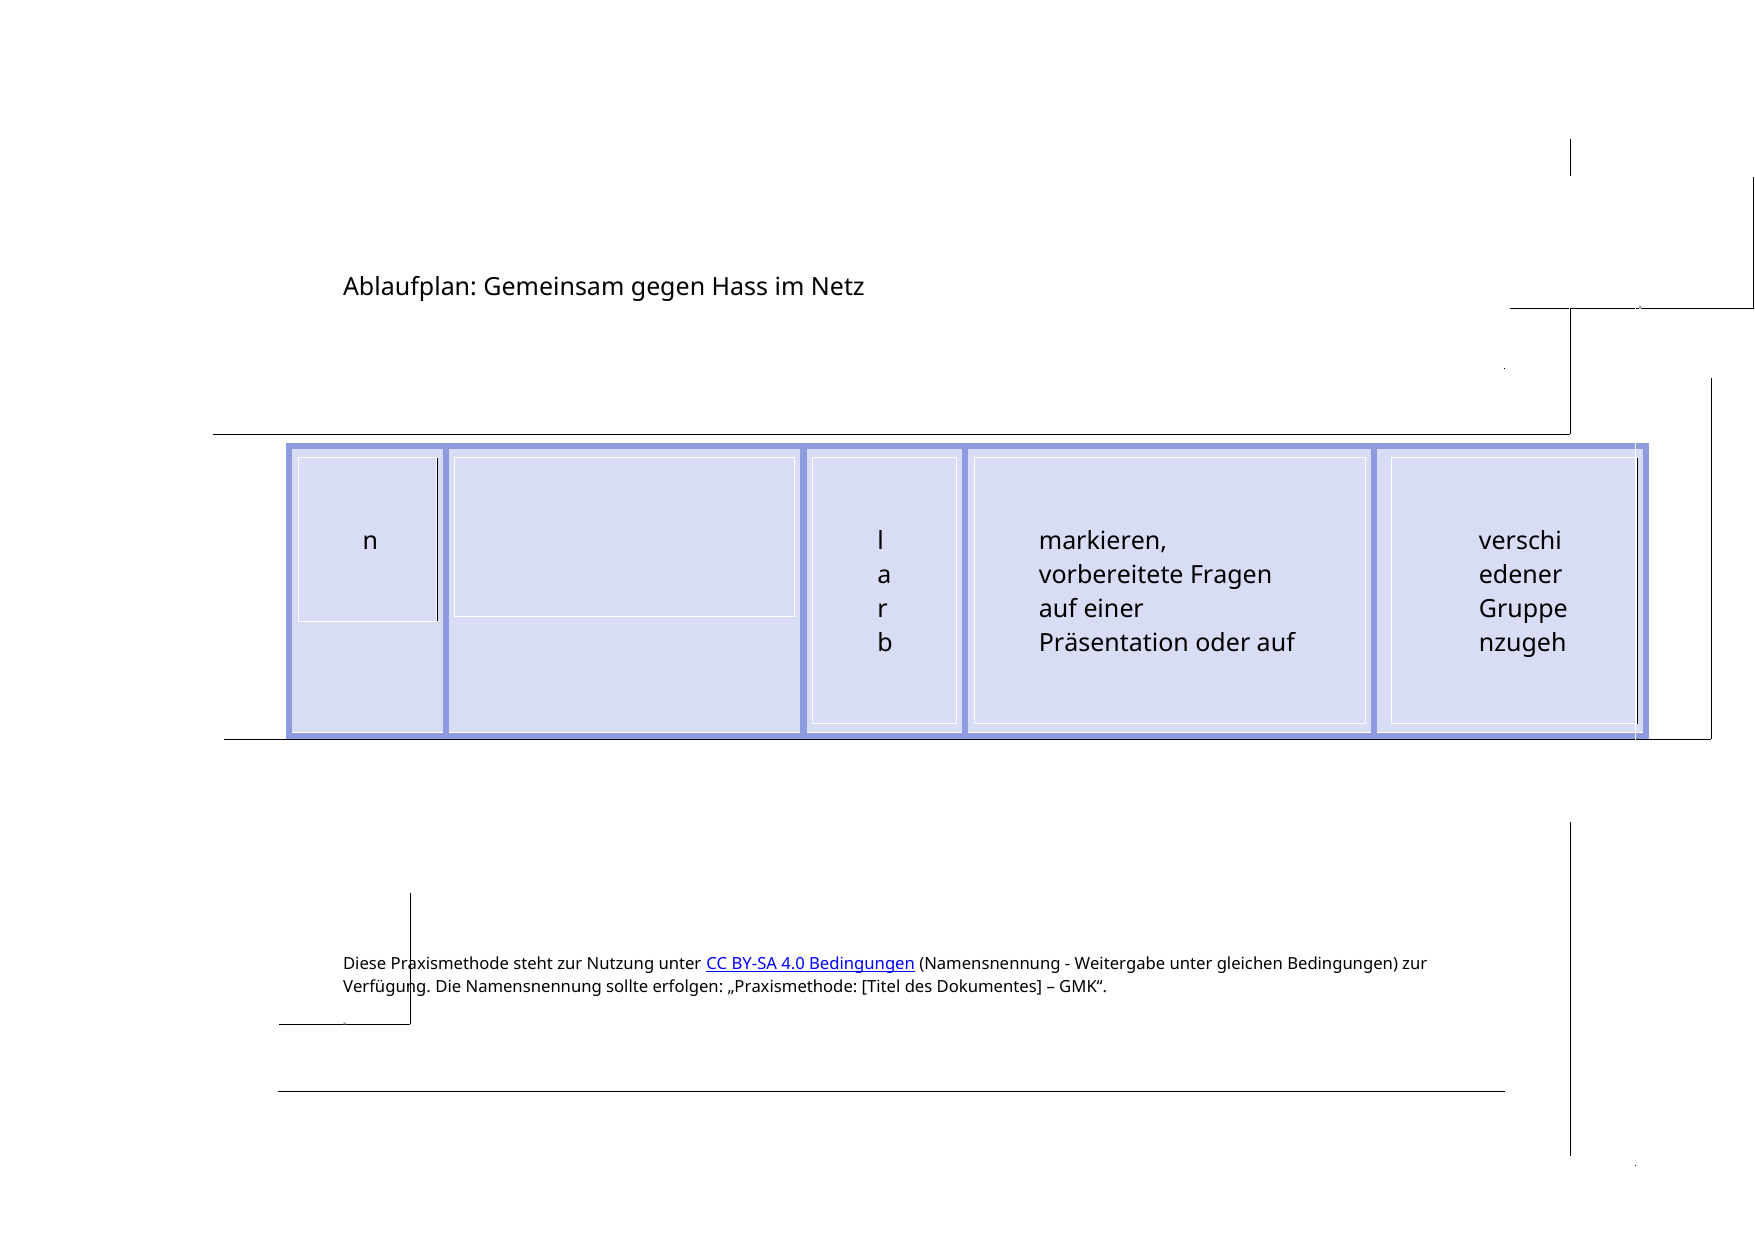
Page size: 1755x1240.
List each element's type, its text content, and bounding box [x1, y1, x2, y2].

table_cell larb [807, 449, 962, 732]
table_cell [449, 449, 800, 732]
table_cell markieren, vorbereitete Fragen auf einer Präsentation oder auf [968, 449, 1371, 732]
table_cell verschiedener Gruppenzugeh [1377, 449, 1635, 732]
table_cell n [292, 449, 443, 732]
